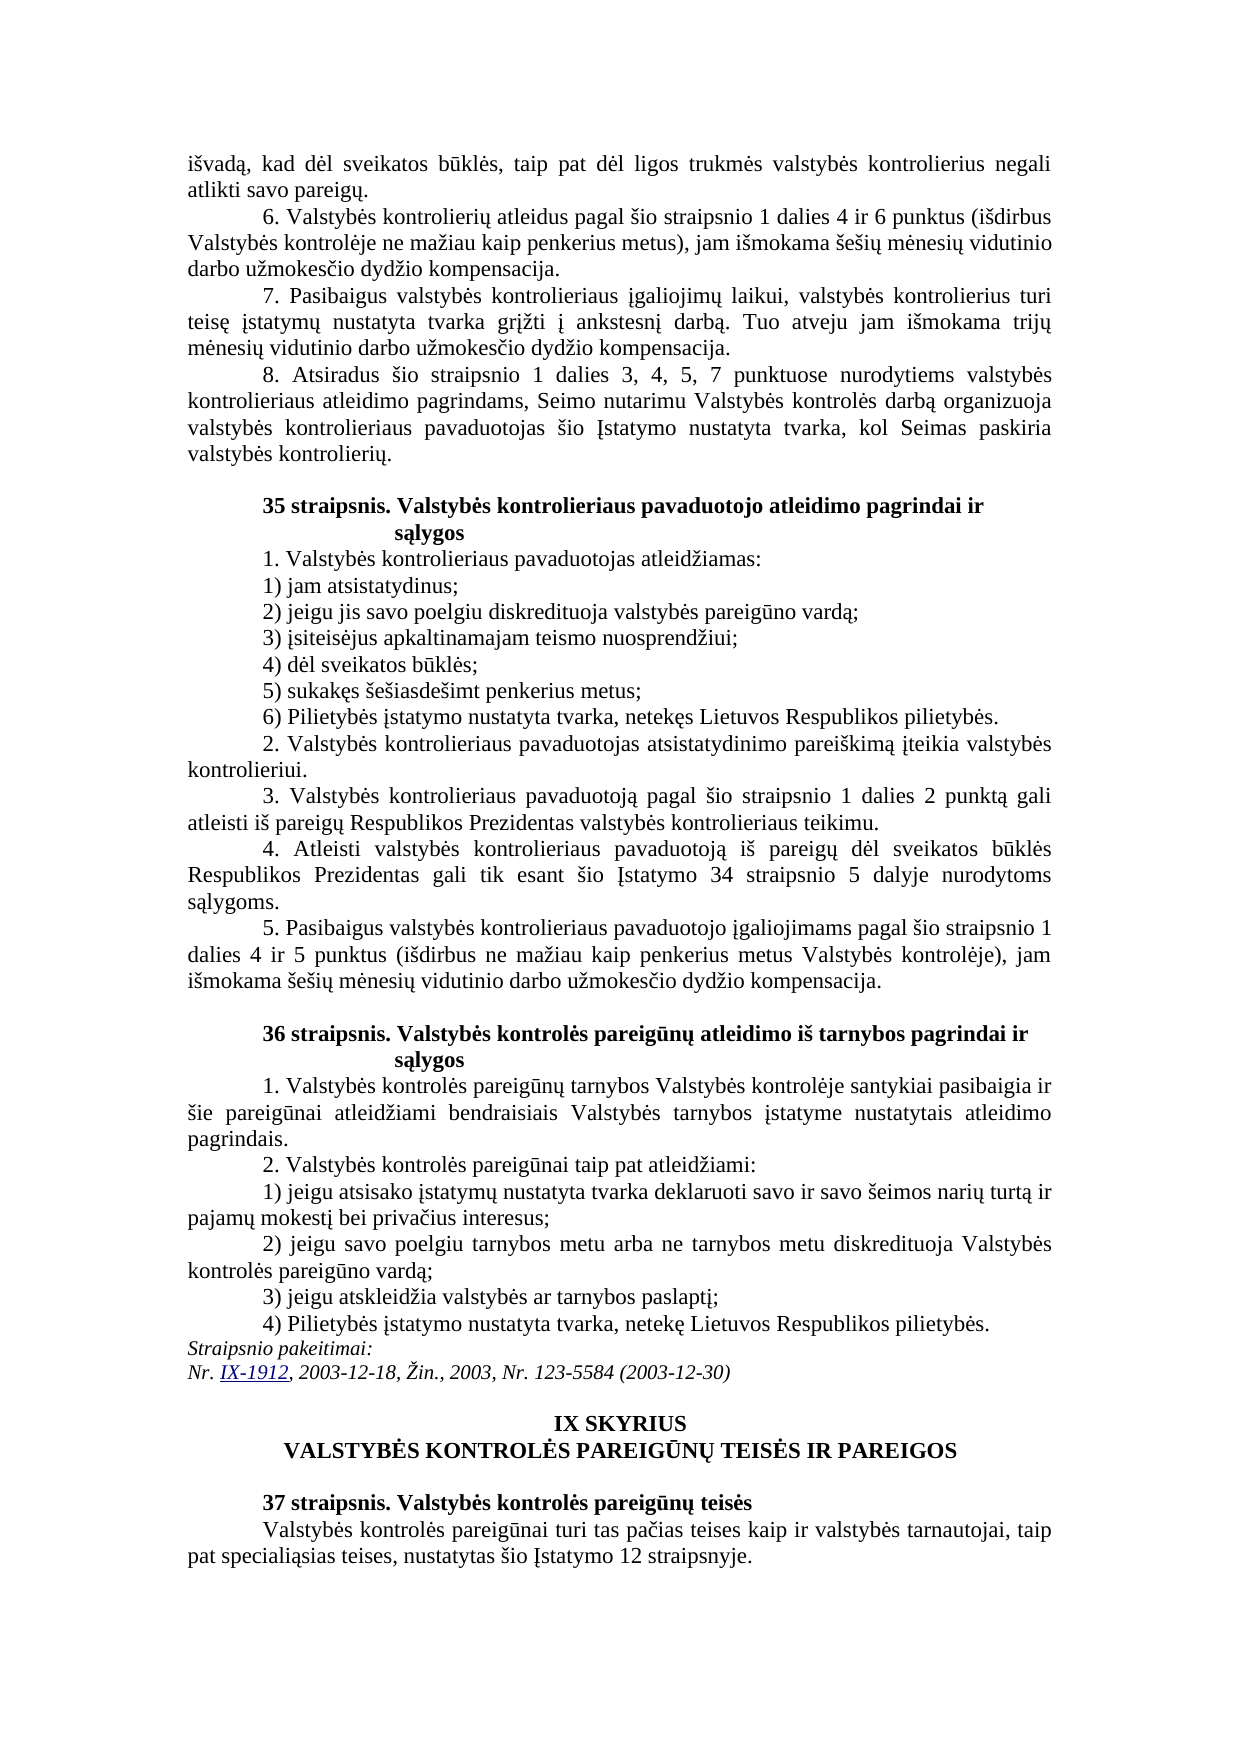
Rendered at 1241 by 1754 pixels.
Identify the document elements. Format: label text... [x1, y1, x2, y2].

text 7. Pasibaigus valstybės kontrolieriaus įgaliojimų laikui, valstybės kontrolierius turi teisę įstatymų nustatyta tvarka grįžti į ankstesnį darbą. Tuo atveju jam išmokama trijų mėnesių vidutinio darbo užmokesčio dydžio kompensacija. [187, 282, 1053, 361]
text 5) sukakęs šešiasdešimt penkerius metus; [187, 677, 1053, 703]
text 4) Pilietybės įstatymo nustatyta tvarka, netekę Lietuvos Respublikos pilietybės. [187, 1309, 1053, 1336]
text 1. Valstybės kontrolieriaus pavaduotojas atleidžiamas: [187, 545, 1053, 572]
text 6) Pilietybės įstatymo nustatyta tvarka, netekęs Lietuvos Respublikos pilietybės. [187, 703, 1053, 730]
text 4) dėl sveikatos būklės; [187, 651, 1053, 677]
text Nr. IX-1912, 2003-12-18, Žin., 2003, Nr. 123-5584 (2003-12-30) [187, 1360, 1053, 1384]
text 2. Valstybės kontrolieriaus pavaduotojas atsistatydinimo pareiškimą įteikia valstybės kontrolieriui. [187, 730, 1053, 782]
text 4. Atleisti valstybės kontrolieriaus pavaduotoją iš pareigų dėl sveikatos būklės Respublikos Prezidentas gali tik esant šio Įstatymo 34 straipsnio 5 dalyje nurodytoms sąlygoms. [187, 835, 1053, 914]
text 2. Valstybės kontrolės pareigūnai taip pat atleidžiami: [187, 1151, 1053, 1178]
text 3. Valstybės kontrolieriaus pavaduotoją pagal šio straipsnio 1 dalies 2 punktą gali atleisti iš pareigų Respublikos Prezidentas valstybės kontrolieriaus teikimu. [187, 782, 1053, 835]
text 2) jeigu savo poelgiu tarnybos metu arba ne tarnybos metu diskredituoja Valstybės kontrolės pareigūno vardą; [187, 1231, 1053, 1283]
text 35 straipsnis. Valstybės kontrolieriaus pavaduotojo atleidimo pagrindai ir [262, 493, 1053, 519]
text 1) jeigu atsisako įstatymų nustatyta tvarka deklaruoti savo ir savo šeimos narių turtą ir pajamų mokestį bei privačius interesus; [187, 1178, 1053, 1231]
text 6. Valstybės kontrolierių atleidus pagal šio straipsnio 1 dalies 4 ir 6 punktus (išdirbus Valstybės kontrolėje ne mažiau kaip penkerius metus), jam išmokama šešių mėnesių vidutinio darbo užmokesčio dydžio kompensacija. [187, 203, 1053, 282]
subtitle IX SKYRIUS [187, 1410, 1053, 1437]
text 37 straipsnis. Valstybės kontrolės pareigūnų teisės [187, 1489, 1053, 1516]
text Valstybės kontrolės pareigūnai turi tas pačias teises kaip ir valstybės tarnautojai, taip pat specialiąsias teises, nustatytas šio Įstatymo 12 straipsnyje. [187, 1516, 1053, 1568]
text 3) įsiteisėjus apkaltinamajam teismo nuosprendžiui; [187, 624, 1053, 651]
text 8. Atsiradus šio straipsnio 1 dalies 3, 4, 5, 7 punktuose nurodytiems valstybės kontrolieriaus atleidimo pagrindams, Seimo nutarimu Valstybės kontrolės darbą organizuoja valstybės kontrolieriaus pavaduotojas šio Įstatymo nustatyta tvarka, kol Seimas paskiria valstybės kontrolierių. [187, 361, 1053, 466]
text 1) jam atsistatydinus; [187, 572, 1053, 598]
text išvadą, kad dėl sveikatos būklės, taip pat dėl ligos trukmės valstybės kontrolierius negali atlikti savo pareigų. [187, 150, 1053, 203]
text 5. Pasibaigus valstybės kontrolieriaus pavaduotojo įgaliojimams pagal šio straipsnio 1 dalies 4 ir 5 punktus (išdirbus ne mažiau kaip penkerius metus Valstybės kontrolėje), jam išmokama šešių mėnesių vidutinio darbo užmokesčio dydžio kompensacija. [187, 914, 1053, 993]
text 2) jeigu jis savo poelgiu diskredituoja valstybės pareigūno vardą; [187, 598, 1053, 624]
text sąlygos [394, 1046, 1053, 1072]
text VALSTYBĖS KONTROLĖS PAREIGŪNŲ TEISĖS IR PAREIGOS [187, 1437, 1053, 1463]
text Straipsnio pakeitimai: [187, 1336, 1053, 1360]
text 3) jeigu atskleidžia valstybės ar tarnybos paslaptį; [187, 1283, 1053, 1309]
text 1. Valstybės kontrolės pareigūnų tarnybos Valstybės kontrolėje santykiai pasibaigia ir šie pareigūnai atleidžiami bendraisiais Valstybės tarnybos įstatyme nustatytais atleidimo pagrindais. [187, 1072, 1053, 1151]
text sąlygos [394, 519, 1053, 545]
text 36 straipsnis. Valstybės kontrolės pareigūnų atleidimo iš tarnybos pagrindai ir [262, 1020, 1053, 1046]
